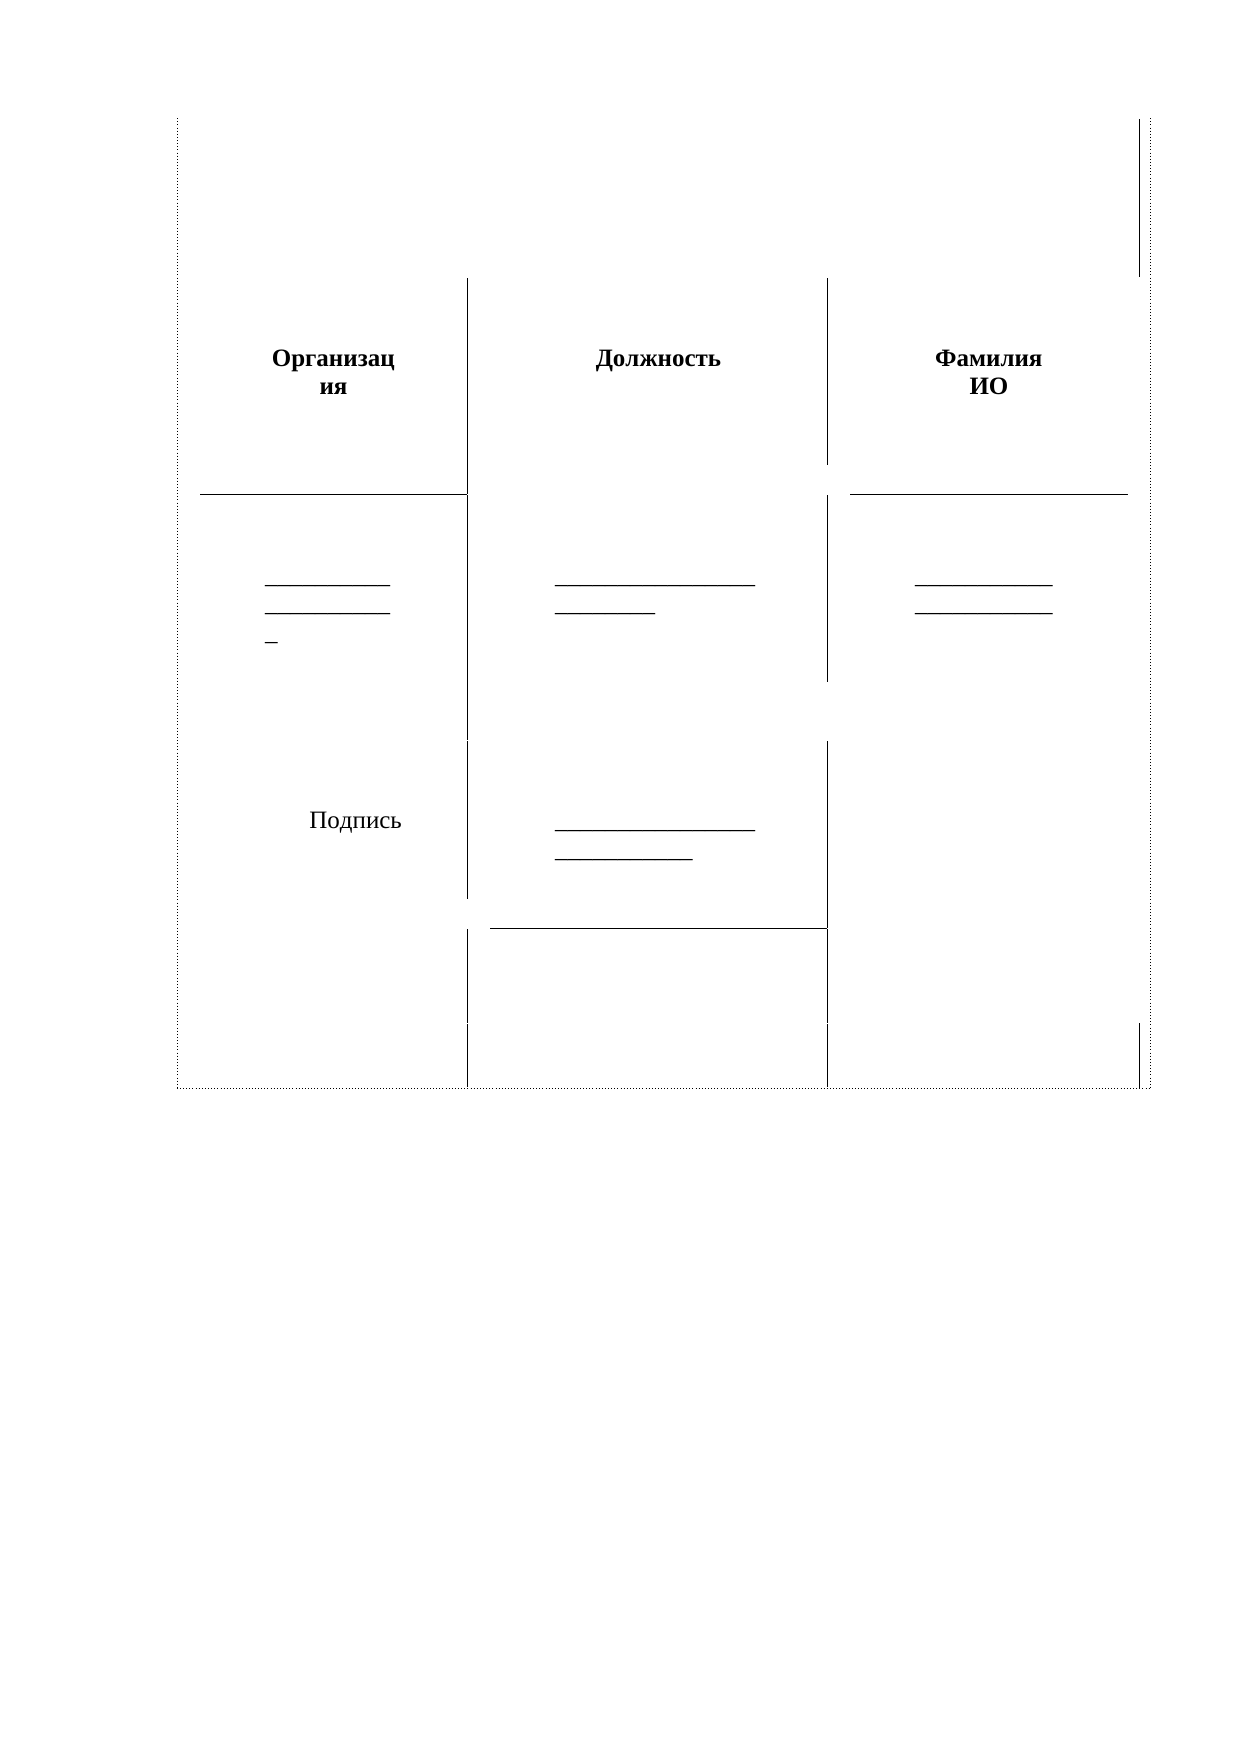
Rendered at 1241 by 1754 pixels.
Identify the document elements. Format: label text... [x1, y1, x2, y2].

table_cell [201, 930, 466, 1023]
table_cell [189, 495, 200, 740]
table_cell [827, 740, 838, 928]
table_cell [1128, 929, 1139, 1023]
table_cell [839, 740, 1139, 928]
table_cell [177, 118, 189, 278]
table_cell [1139, 118, 1151, 278]
table_cell [468, 929, 478, 1023]
table_cell [1128, 1024, 1138, 1087]
table_cell [839, 1024, 850, 1087]
table_header Должность [479, 278, 838, 494]
table_cell [851, 930, 1127, 1023]
table_header [189, 278, 200, 494]
table_cell [479, 929, 490, 1023]
table_cell [190, 119, 1138, 277]
table_header [1128, 278, 1139, 494]
table_cell [479, 1024, 490, 1087]
table_cell [190, 1024, 200, 1087]
table_cell [189, 929, 200, 1023]
table_header [468, 278, 478, 494]
table_cell [851, 741, 1127, 899]
table_cell _____________________ [201, 496, 466, 739]
table_header [839, 278, 850, 494]
table_cell [468, 495, 478, 740]
table_cell [828, 1024, 838, 1087]
table_cell ________________________ [479, 495, 838, 740]
table_header Фамилия ИО [851, 279, 1127, 493]
table_cell [828, 929, 838, 1023]
table_cell [201, 1024, 466, 1087]
table_cell ___________________________ [491, 741, 826, 927]
table_cell [479, 740, 490, 928]
table_cell [468, 1024, 478, 1087]
table_cell ______________________ [839, 495, 1139, 740]
table_cell [851, 1024, 1127, 1087]
table_cell [491, 930, 826, 1023]
table_cell [839, 929, 850, 1023]
table_cell [177, 278, 466, 1088]
table_cell [1128, 278, 1151, 1088]
table_header Организация [201, 279, 466, 493]
table_cell Подпись [189, 740, 478, 928]
table_cell [491, 1024, 826, 1087]
